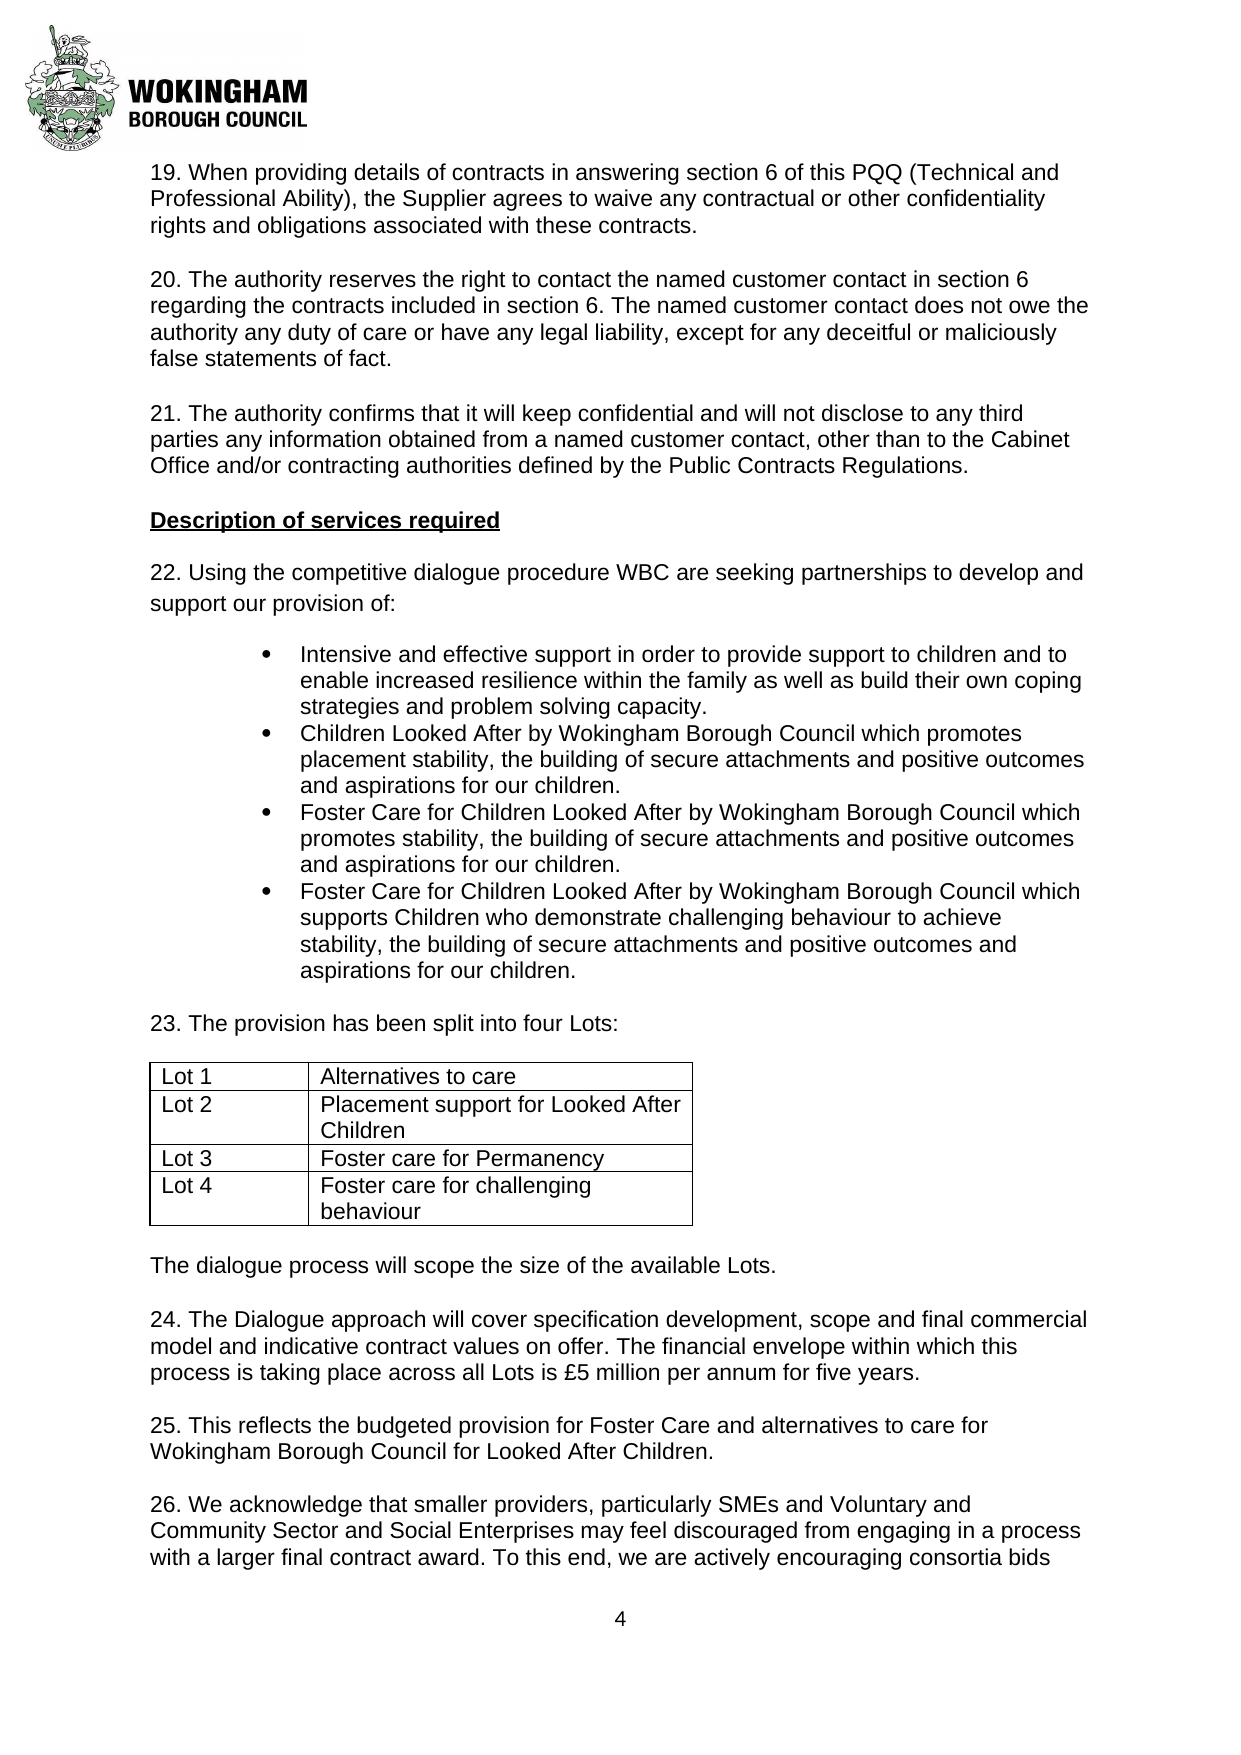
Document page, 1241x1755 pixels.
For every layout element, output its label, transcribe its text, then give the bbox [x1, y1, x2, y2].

text 22. Using the competitive dialogue procedure WBC are seeking partnerships to develop and support our provision of: [150, 559, 1090, 616]
table_cell Lot 2 [151, 1091, 308, 1143]
text 23. The provision has been split into four Lots: [150, 1009, 1090, 1036]
text The dialogue process will scope the size of the available Lots. [150, 1252, 1090, 1278]
list Foster Care for Children Looked After by Wokingham Borough Council which promotes stability, the building of secure attachments and positive outcomes and aspirations for our children. [262, 799, 1090, 878]
text 25. This reflects the budgeted provision for Foster Care and alternatives to care for Wokingham Borough Council for Looked After Children. [150, 1412, 1090, 1464]
list Children Looked After by Wokingham Borough Council which promotes placement stability, the building of secure attachments and positive outcomes and aspirations for our children. [262, 720, 1090, 799]
table_cell Placement support for Looked After Children [309, 1091, 692, 1143]
text Description of services required [150, 507, 1090, 533]
table_header Alternatives to care [309, 1063, 692, 1090]
text 19. When providing details of contracts in answering section 6 of this PQQ (Technical and Professional Ability), the Supplier agrees to waive any contractual or other confidentiality rights and obligations associated with these contracts. [150, 159, 1090, 238]
table_cell Foster care for challenging behaviour [309, 1172, 692, 1224]
list Foster Care for Children Looked After by Wokingham Borough Council which supports Children who demonstrate challenging behaviour to achieve stability, the building of secure attachments and positive outcomes and aspirations for our children. [262, 878, 1090, 983]
list Intensive and effective support in order to provide support to children and to enable increased resilience within the family as well as build their own coping strategies and problem solving capacity. [262, 641, 1090, 720]
text 21. The authority confirms that it will keep confidential and will not disclose to any third parties any information obtained from a named customer contact, other than to the Cabinet Office and/or contracting authorities defined by the Public Contracts Regulations. [150, 399, 1090, 479]
text 26. We acknowledge that smaller providers, particularly SMEs and Voluntary and Community Sector and Social Enterprises may feel discouraged from engaging in a process with a larger final contract award. To this end, we are actively encouraging consortia bids [150, 1491, 1090, 1570]
text 20. The authority reserves the right to contact the named customer contact in section 6 regarding the contracts included in section 6. The named customer contact does not owe the authority any duty of care or have any legal liability, except for any deceitful or maliciously false statements of fact. [150, 266, 1090, 372]
table_cell Lot 3 [151, 1145, 308, 1171]
table_cell Foster care for Permanency [309, 1145, 692, 1171]
table_header Lot 1 [151, 1063, 308, 1090]
table_cell Lot 4 [151, 1172, 308, 1224]
text 24. The Dialogue approach will cover specification development, scope and final commercial model and indicative contract values on offer. The financial envelope within which this process is taking place across all Lots is £5 million per annum for five years. [150, 1306, 1090, 1385]
